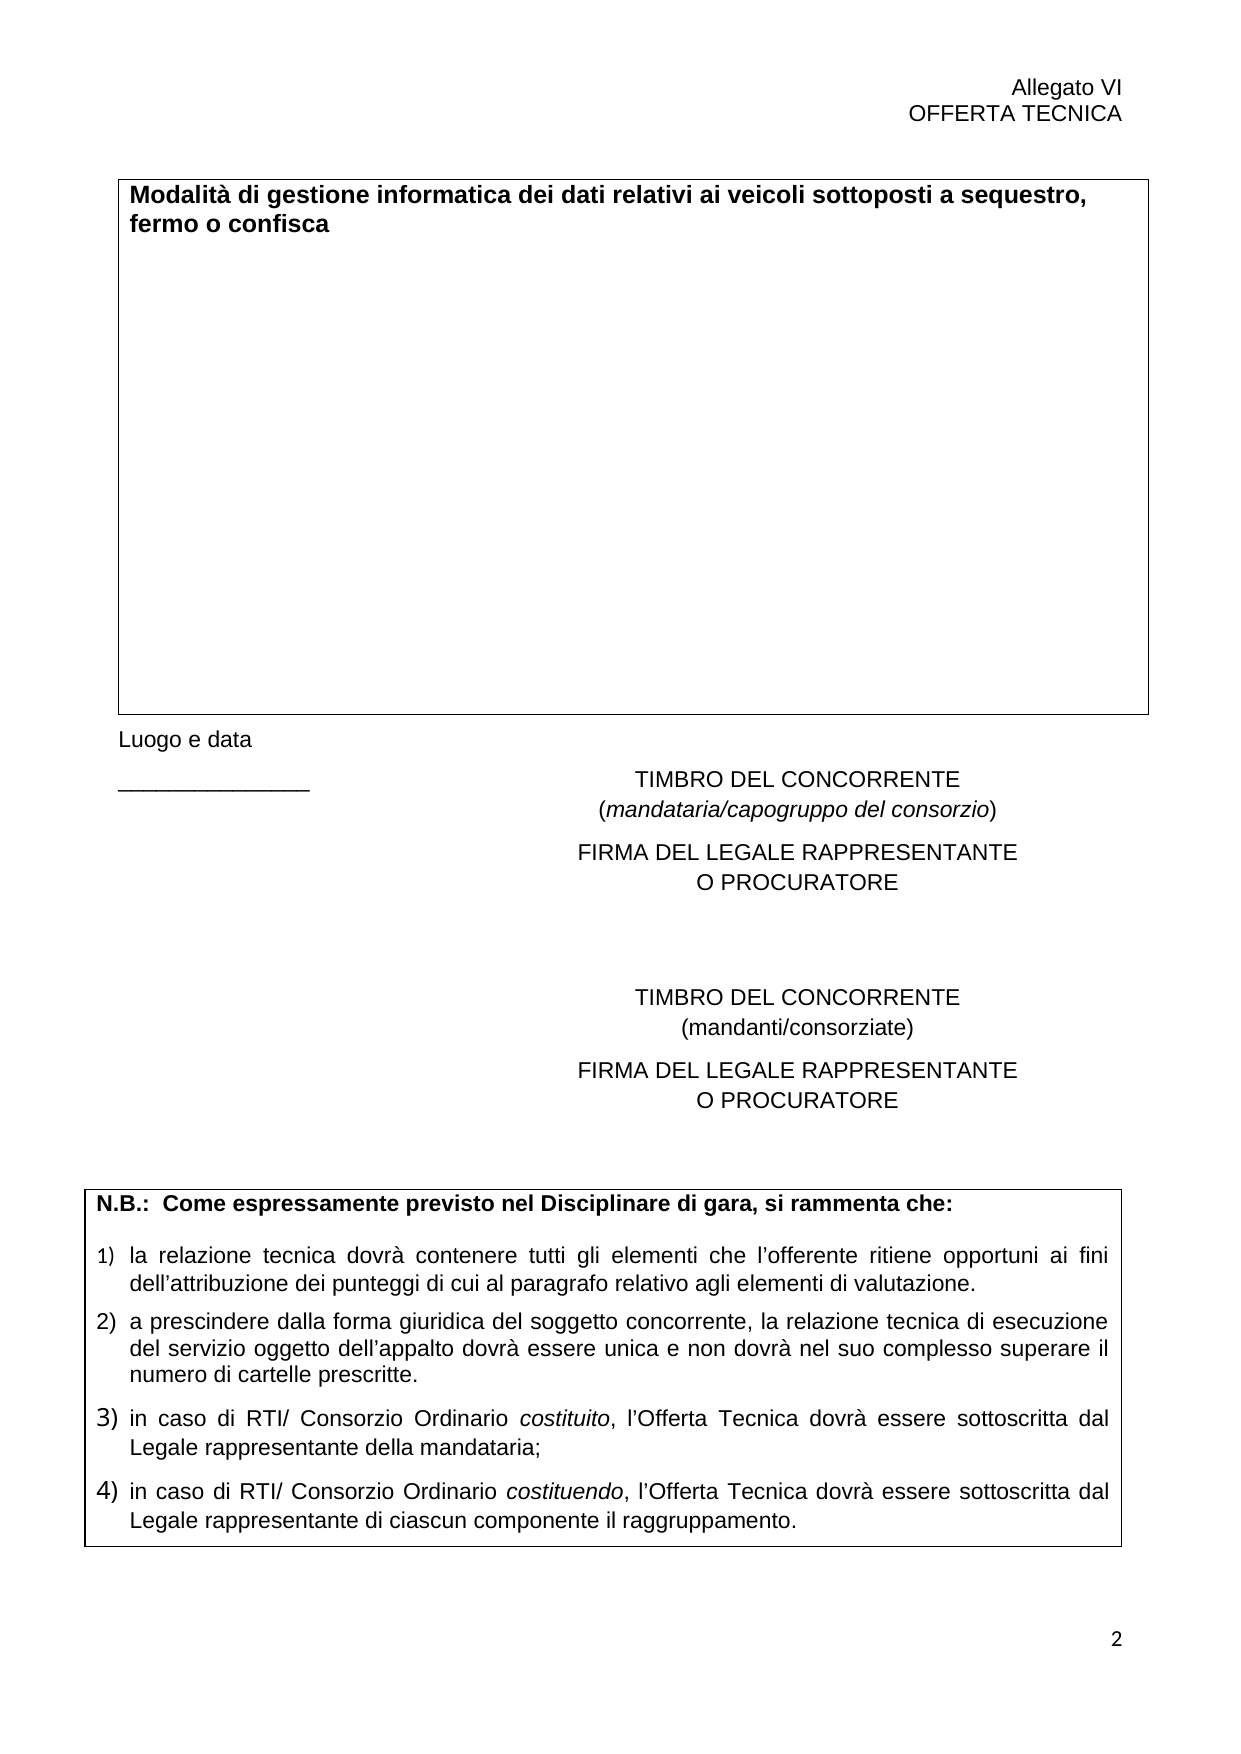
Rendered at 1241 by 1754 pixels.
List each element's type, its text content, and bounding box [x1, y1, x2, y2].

table_cell Modalità di gestione informatica dei dati relativi ai veicoli sottoposti a sequestro, fermo o confisca [119, 180, 1148, 714]
text O PROCURATORE [118, 869, 1122, 896]
text FIRMA DEL LEGALE RAPPRESENTANTE [118, 839, 1122, 865]
text O PROCURATORE [118, 1087, 1122, 1113]
text TIMBRO DEL CONCORRENTE [118, 984, 1122, 1010]
table_header N.B.: Come espressamente previsto nel Disciplinare di gara, si rammenta che: la relazione tecnica dovrà contenere tutti gli elementi che l’offerente ritiene opportuni ai fini dell’attribuzione dei punteggi di cui al paragrafo relativo agli elementi di valutazione. a prescindere dalla forma giuridica del soggetto concorrente, la relazione tecnica di esecuzione del servizio oggetto dell’appalto dovrà essere unica e non dovrà nel suo complesso superare il numero di cartelle prescritte. in caso di RTI/ Consorzio Ordinario costituito, l’Offerta Tecnica dovrà essere sottoscritta dal Legale rappresentante della mandataria; in caso di RTI/ Consorzio Ordinario costituendo, l’Offerta Tecnica dovrà essere sottoscritta dal Legale rappresentante di ciascun componente il raggruppamento. [86, 1190, 1121, 1546]
text _______________ TIMBRO DEL CONCORRENTE [118, 766, 1122, 792]
text (mandataria/capogruppo del consorzio) [118, 796, 1122, 823]
text FIRMA DEL LEGALE RAPPRESENTANTE [118, 1057, 1122, 1083]
text (mandanti/consorziate) [118, 1014, 1122, 1040]
text Luogo e data [118, 726, 1122, 752]
